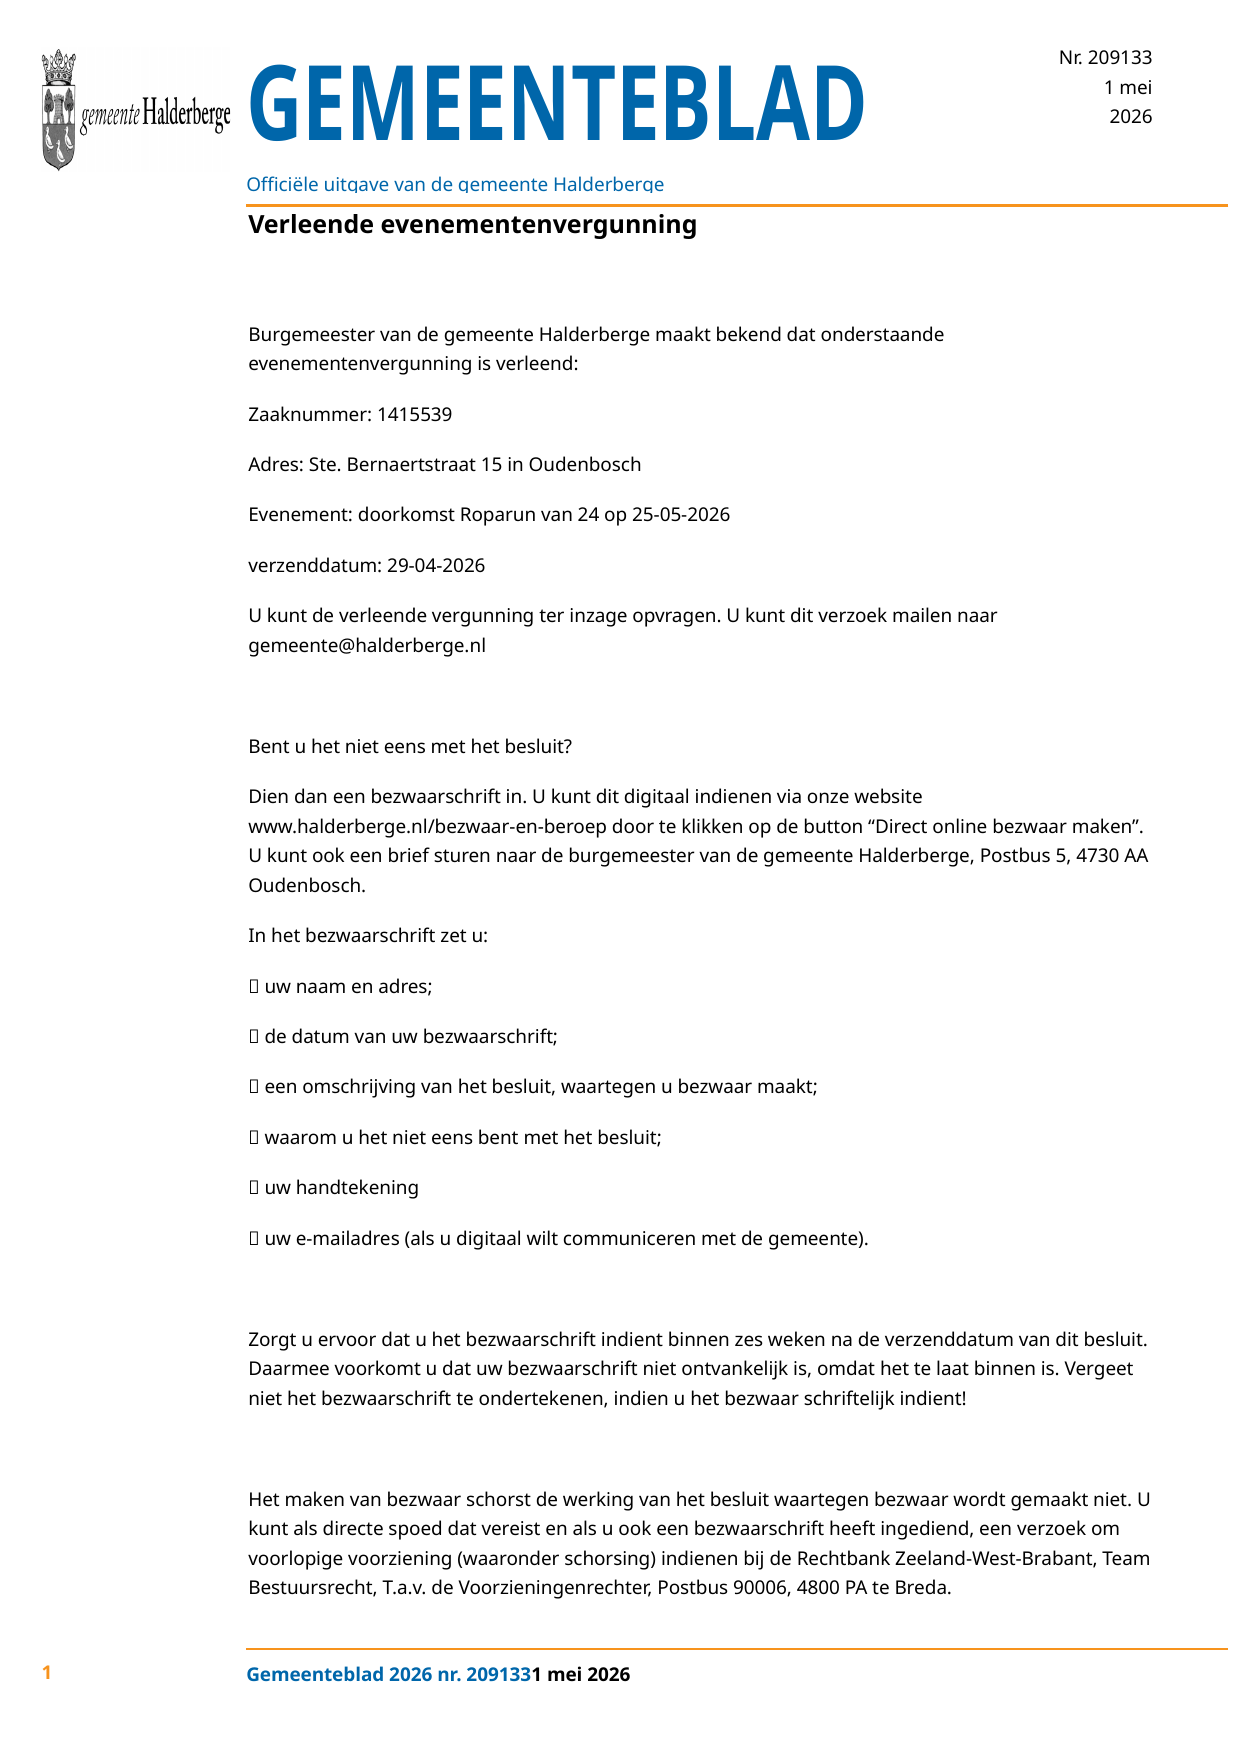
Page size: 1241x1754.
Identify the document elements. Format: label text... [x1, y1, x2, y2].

text Het maken van bezwaar schorst de werking van het besluit waartegen bezwaar wordt gemaakt niet. U kunt als directe spoed dat vereist en als u ook een bezwaarschrift heeft ingediend, een verzoek om voorlopige voorziening (waaronder schorsing) indienen bij de Rechtbank Zeeland-West-Brabant, Team Bestuursrecht, T.a.v. de Voorzieningenrechter, Postbus 90006, 4800 PA te Breda. [248, 1486, 1152, 1600]
text Verleende evenementenvergunning [248, 207, 1152, 241]
picture [41, 47, 231, 172]
text  uw e-mailadres (als u digitaal wilt communiceren met de gemeente). [248, 1225, 1152, 1251]
text Bent u het niet eens met het besluit? [248, 733, 1152, 758]
text Evenement: doorkomst Roparun van 24 op 25-05-2026 [248, 502, 1152, 527]
text Zorgt u ervoor dat u het bezwaarschrift indient binnen zes weken na de verzenddatum van dit besluit. Daarmee voorkomt u dat uw bezwaarschrift niet ontvankelijk is, omdat het te laat binnen is. Vergeet niet het bezwaarschrift te ondertekenen, indien u het bezwaar schriftelijk indient! [248, 1326, 1152, 1411]
text  de datum van uw bezwaarschrift; [248, 1023, 1152, 1049]
text  een omschrijving van het besluit, waartegen u bezwaar maakt; [248, 1074, 1152, 1099]
text verzenddatum: 29-04-2026 [248, 552, 1152, 578]
text Burgemeester van de gemeente Halderberge maakt bekend dat onderstaande evenementenvergunning is verleend: [248, 321, 1152, 376]
text Dien dan een bezwaarschrift in. U kunt dit digitaal indienen via onze website www.halderberge.nl/bezwaar-en-beroep door te klikken op de button “Direct online bezwaar maken”. U kunt ook een brief sturen naar de burgemeester van de gemeente Halderberge, Postbus 5, 4730 AA Oudenbosch. [248, 783, 1152, 898]
text Adres: Ste. Bernaertstraat 15 in Oudenbosch [248, 451, 1152, 477]
text U kunt de verleende vergunning ter inzage opvragen. U kunt dit verzoek mailen naar gemeente@halderberge.nl [248, 602, 1152, 658]
text  uw naam en adres; [248, 973, 1152, 998]
text  waarom u het niet eens bent met het besluit; [248, 1124, 1152, 1150]
text In het bezwaarschrift zet u: [248, 922, 1152, 948]
text Zaaknummer: 1415539 [248, 401, 1152, 426]
text  uw handtekening [248, 1174, 1152, 1200]
